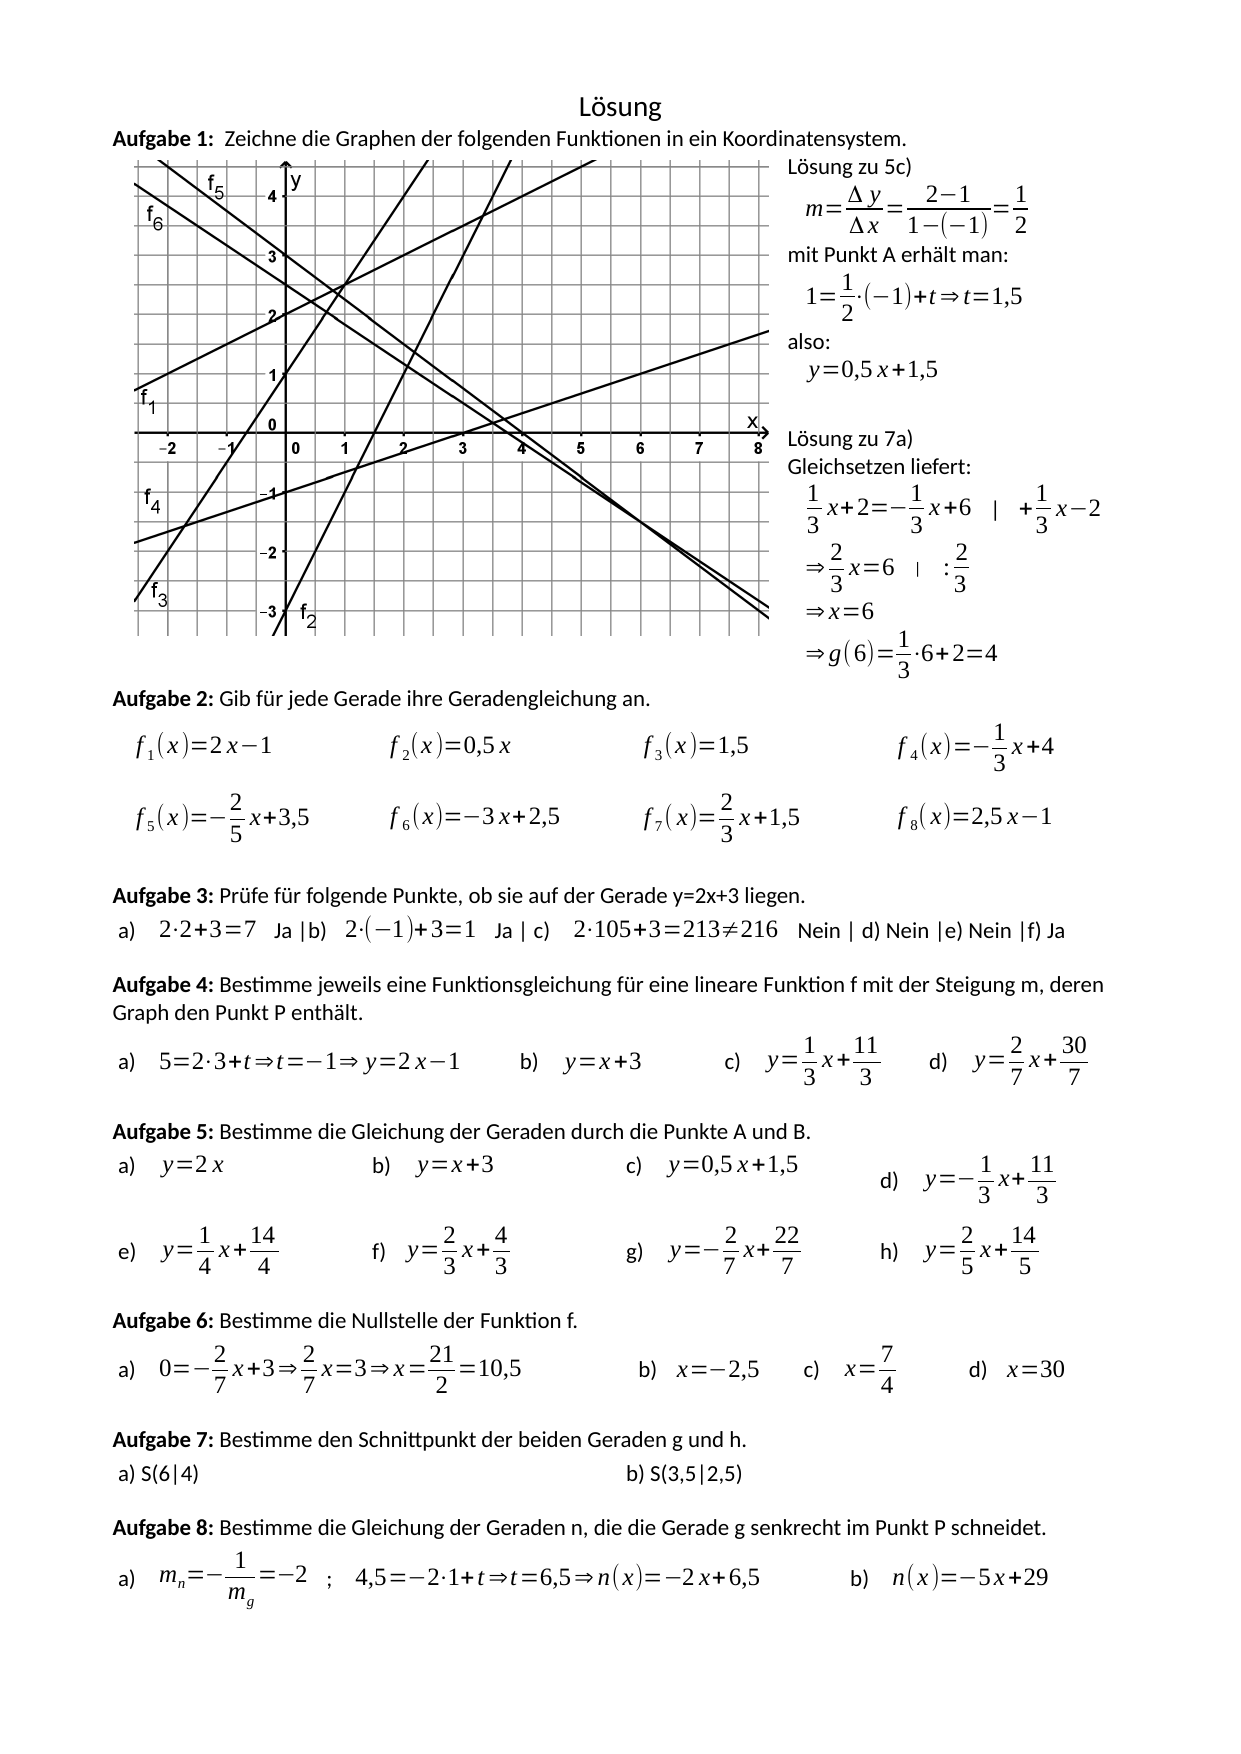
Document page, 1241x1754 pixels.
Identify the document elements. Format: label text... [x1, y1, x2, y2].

table_cell [620, 783, 874, 854]
text Aufgabe 4: Bestimme jeweils eine Funktionsgleichung für eine lineare Funktion f mit der Steigung m, deren Graph den Punkt P enthält. [112, 970, 1128, 1026]
table_header b) [366, 1145, 620, 1216]
picture [134, 160, 769, 636]
table_cell h) [874, 1216, 1128, 1286]
text [112, 480, 134, 539]
text | [769, 539, 1128, 598]
table_header d) [963, 1334, 1128, 1405]
table_header d) [874, 1145, 1128, 1216]
table_header a) S(6|4) [112, 1453, 620, 1493]
text Lösung [112, 88, 1128, 124]
text [112, 327, 134, 355]
text Aufgabe 3: Prüfe für folgende Punkte, ob sie auf der Gerade y=2x+3 liegen. [112, 882, 1128, 910]
text [112, 240, 134, 268]
text [112, 424, 134, 452]
text [112, 452, 134, 480]
table_cell [112, 783, 366, 854]
table_cell [874, 783, 1128, 854]
text Aufgabe 8: Bestimme die Gleichung der Geraden n, die die Gerade g senkrecht im Punkt P schneidet. [112, 1513, 1128, 1541]
table_header a) Ja |b)Ja | c) Nein | d) Nein |e) Nein |f) Ja [112, 910, 1128, 950]
table_header [620, 713, 874, 783]
text Aufgabe 6: Bestimme die Nullstelle der Funktion f. [112, 1306, 1128, 1334]
table_cell [366, 783, 620, 854]
text | [769, 480, 1128, 539]
text Gleichsetzen liefert: [769, 452, 1128, 480]
text Aufgabe 5: Bestimme die Gleichung der Geraden durch die Punkte A und B. [112, 1117, 1128, 1145]
text Aufgabe 2: Gib für jede Gerade ihre Geradengleichung an. [112, 684, 1128, 713]
text also: [769, 327, 1128, 355]
text Lösung zu 5c) [112, 152, 1128, 180]
table_cell e) [112, 1216, 366, 1286]
text Aufgabe 1: Zeichne die Graphen der folgenden Funktionen in ein Koordinatensystem. [112, 124, 1128, 152]
table_header d) [923, 1026, 1128, 1097]
table_header c) [719, 1026, 923, 1097]
text mit Punkt A erhält man: [769, 240, 1128, 268]
text [112, 539, 134, 598]
table_header b) S(3,5|2,5) [620, 1453, 1128, 1493]
table_header b) [632, 1334, 797, 1405]
table_header [112, 713, 366, 783]
table_header a) ; [112, 1541, 844, 1615]
table_cell g) [620, 1216, 874, 1286]
table_header [366, 713, 620, 783]
table_header c) [620, 1145, 874, 1216]
table_header b) [514, 1026, 718, 1097]
table_cell f) [366, 1216, 620, 1286]
table_header b) [844, 1541, 1128, 1615]
text Lösung zu 7a) [769, 424, 1128, 452]
table_header a) [112, 1145, 366, 1216]
table_header [874, 713, 1128, 783]
table_header a) [112, 1334, 632, 1405]
text Aufgabe 7: Bestimme den Schnittpunkt der beiden Geraden g und h. [112, 1425, 1128, 1453]
table_header a) [112, 1026, 514, 1097]
table_header c) [798, 1334, 963, 1405]
